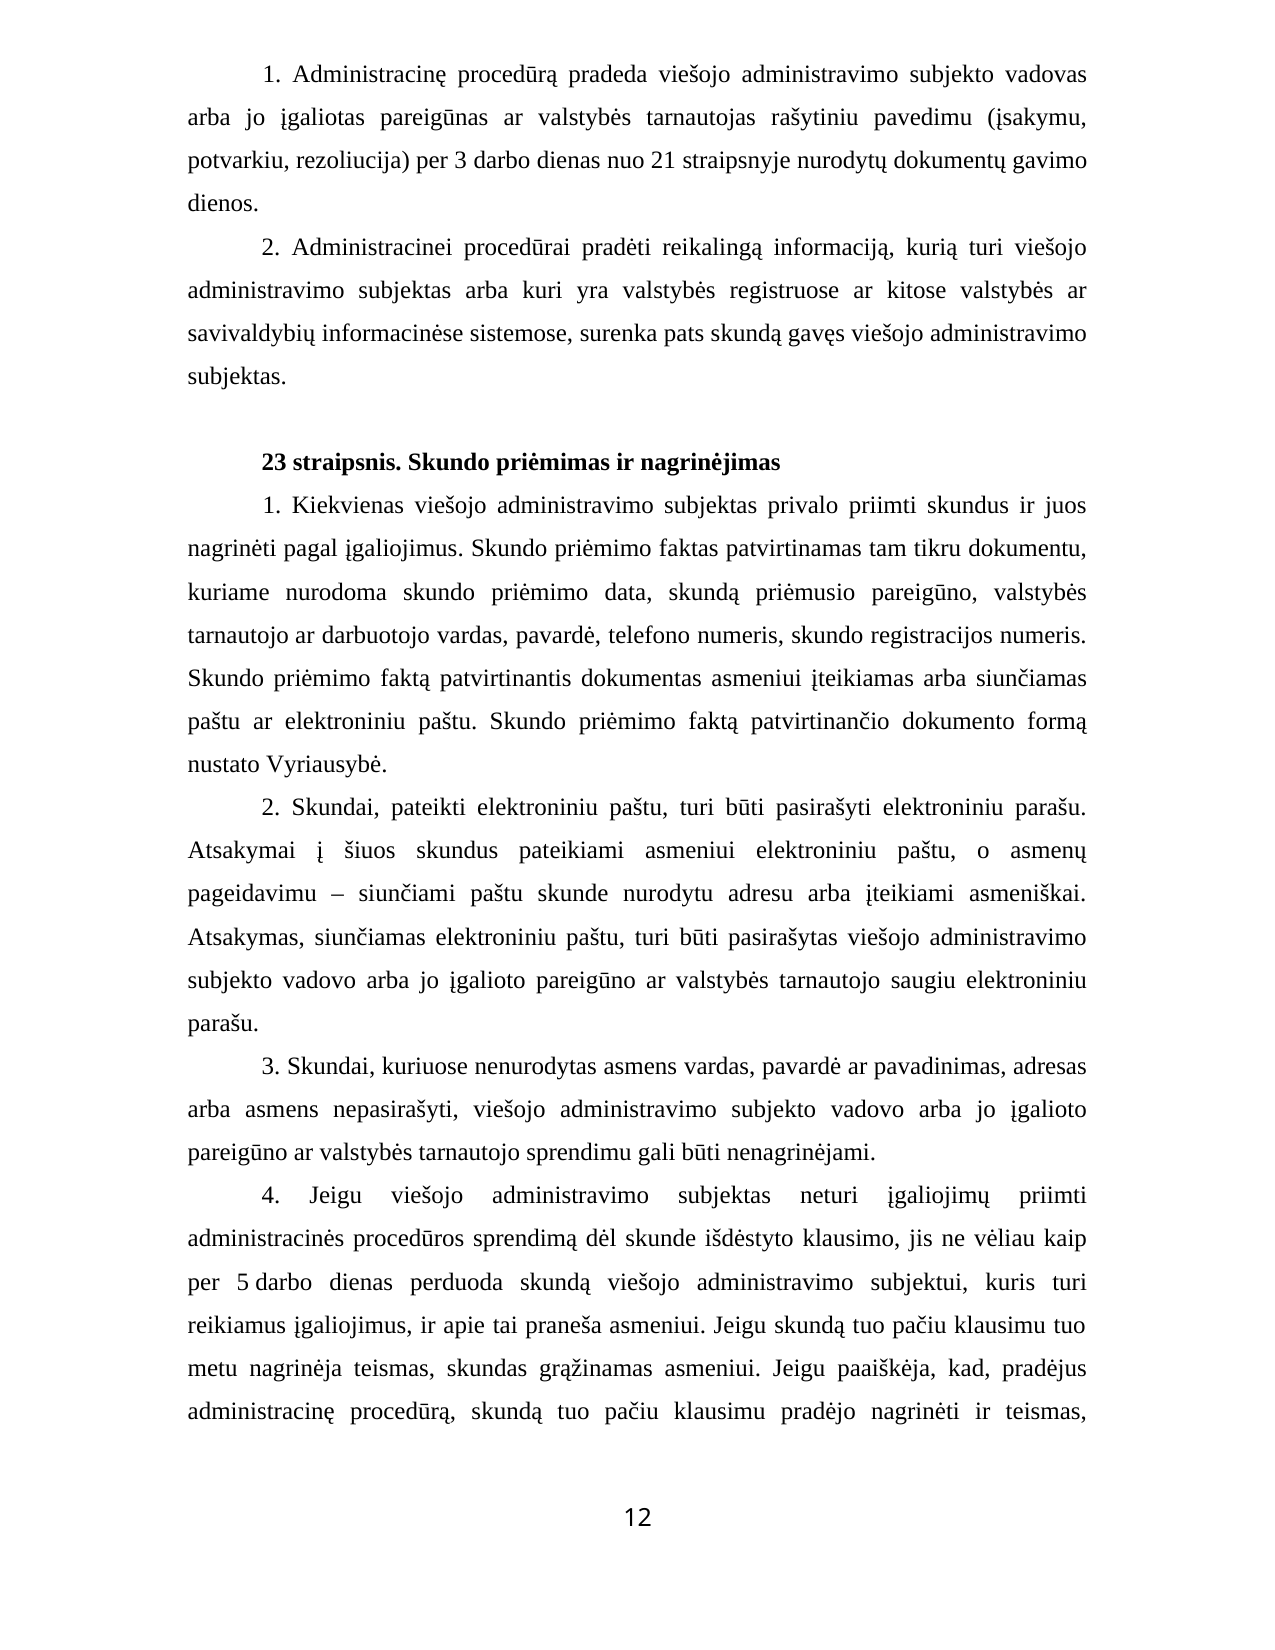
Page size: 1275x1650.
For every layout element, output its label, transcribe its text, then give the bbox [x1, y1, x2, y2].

text 2. Administracinei procedūrai pradėti reikalingą informaciją, kurią turi viešojo administravimo subjektas arba kuri yra valstybės registruose ar kitose valstybės ar savivaldybių informacinėse sistemose, surenka pats skundą gavęs viešojo administravimo subjektas. [187, 232, 1087, 390]
text 3. Skundai, kuriuose nenurodytas asmens vardas, pavardė ar pavadinimas, adresas arba asmens nepasirašyti, viešojo administravimo subjekto vadovo arba jo įgalioto pareigūno ar valstybės tarnautojo sprendimu gali būti nenagrinėjami. [187, 1051, 1087, 1166]
text 1. Administracinę procedūrą pradeda viešojo administravimo subjekto vadovas arba jo įgaliotas pareigūnas ar valstybės tarnautojas rašytiniu pavedimu (įsakymu, potvarkiu, rezoliucija) per 3 darbo dienas nuo 21 straipsnyje nurodytų dokumentų gavimo dienos. [187, 59, 1087, 217]
text 4. Jeigu viešojo administravimo subjektas neturi įgaliojimų priimti administracinės procedūros sprendimą dėl skunde išdėstyto klausimo, jis ne vėliau kaip per 5 darbo dienas perduoda skundą viešojo administravimo subjektui, kuris turi reikiamus įgaliojimus, ir apie tai praneša asmeniui. Jeigu skundą tuo pačiu klausimu tuo metu nagrinėja teismas, skundas grąžinamas asmeniui. Jeigu paaiškėja, kad, pradėjus administracinę procedūrą, skundą tuo pačiu klausimu pradėjo nagrinėti ir teismas, [187, 1180, 1087, 1425]
text 23 straipsnis. Skundo priėmimas ir nagrinėjimas [187, 447, 1087, 476]
text 2. Skundai, pateikti elektroniniu paštu, turi būti pasirašyti elektroniniu parašu. Atsakymai į šiuos skundus pateikiami asmeniui elektroniniu paštu, o asmenų pageidavimu – siunčiami paštu skunde nurodytu adresu arba įteikiami asmeniškai. Atsakymas, siunčiamas elektroniniu paštu, turi būti pasirašytas viešojo administravimo subjekto vadovo arba jo įgalioto pareigūno ar valstybės tarnautojo saugiu elektroniniu parašu. [187, 792, 1087, 1037]
text 1. Kiekvienas viešojo administravimo subjektas privalo priimti skundus ir juos nagrinėti pagal įgaliojimus. Skundo priėmimo faktas patvirtinamas tam tikru dokumentu, kuriame nurodoma skundo priėmimo data, skundą priėmusio pareigūno, valstybės tarnautojo ar darbuotojo vardas, pavardė, telefono numeris, skundo registracijos numeris. Skundo priėmimo faktą patvirtinantis dokumentas asmeniui įteikiamas arba siunčiamas paštu ar elektroniniu paštu. Skundo priėmimo faktą patvirtinančio dokumento formą nustato Vyriausybė. [187, 490, 1087, 778]
